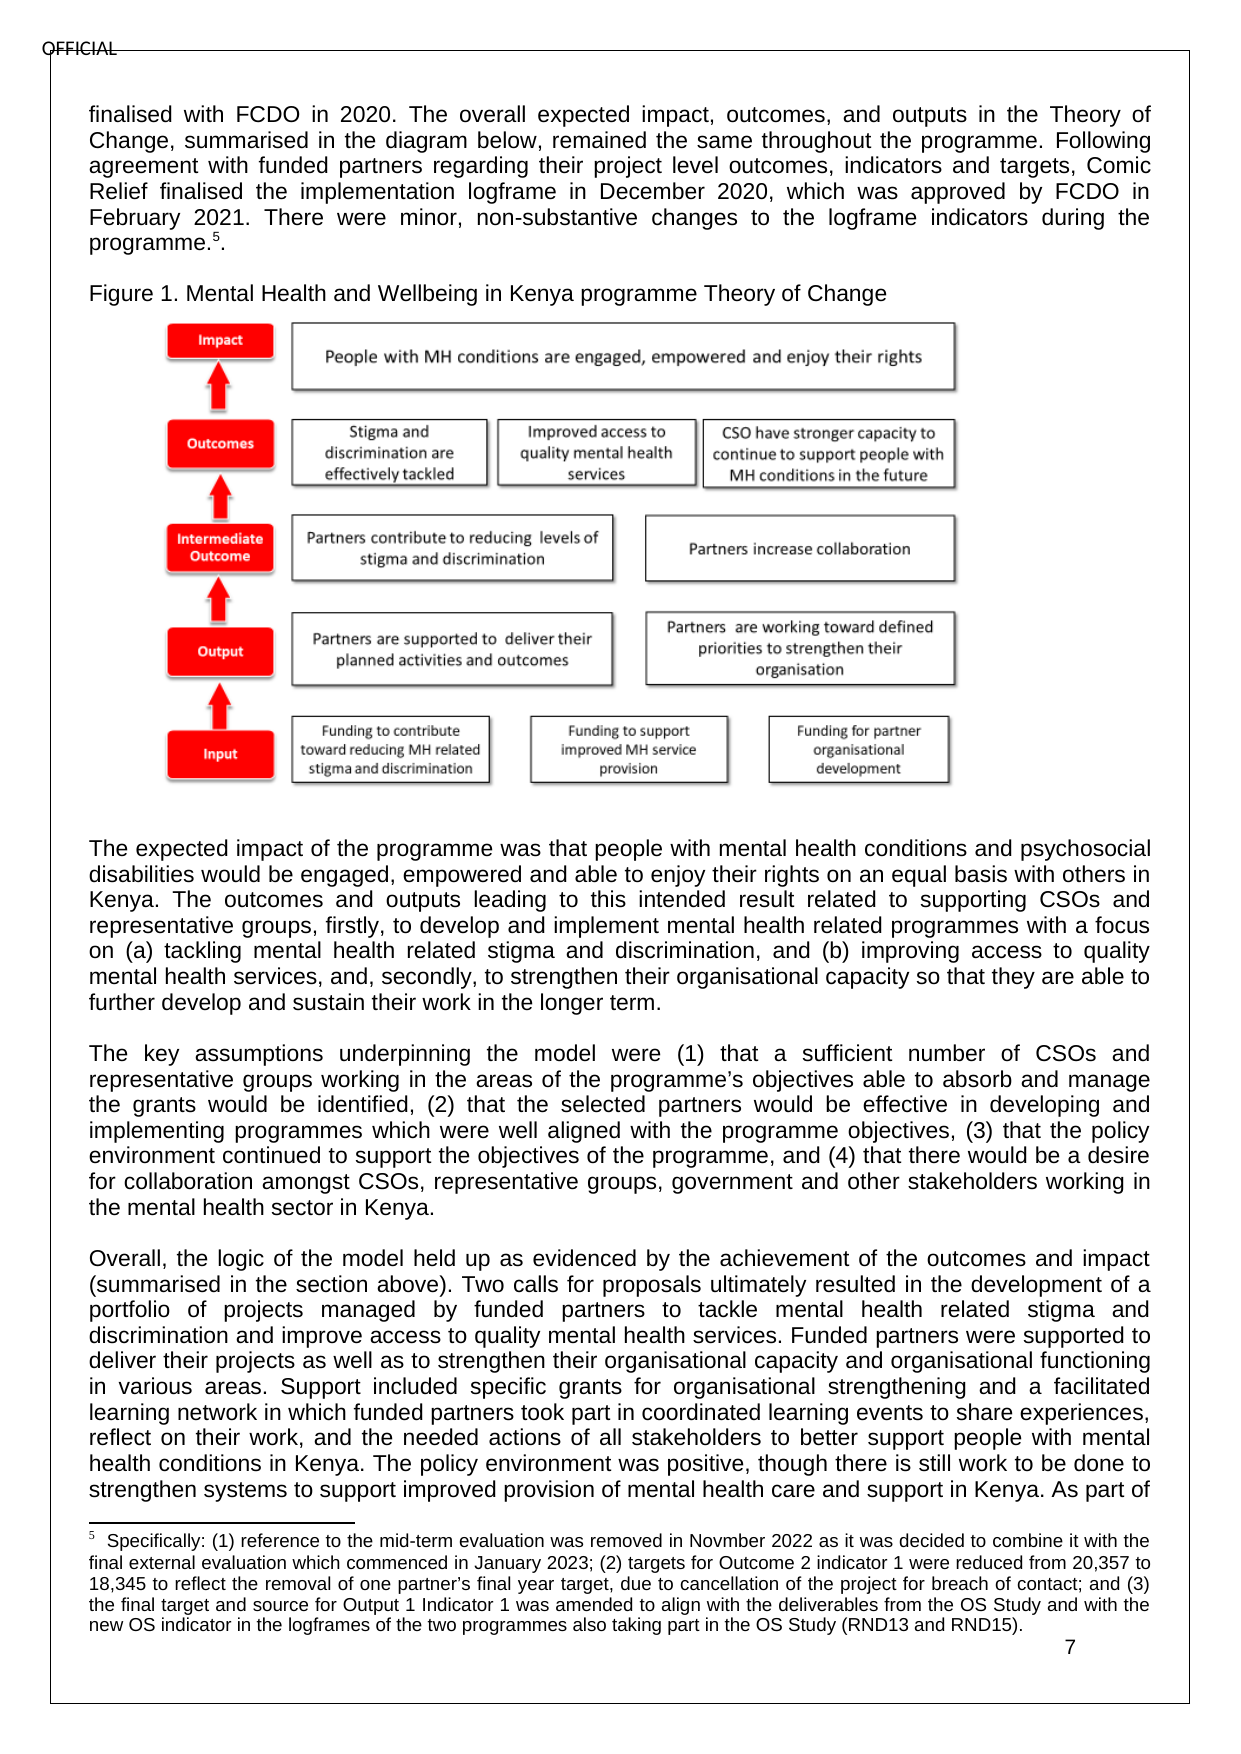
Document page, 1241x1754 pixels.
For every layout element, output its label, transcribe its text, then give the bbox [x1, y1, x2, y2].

text Specifically: (1) reference to the mid-term evaluation was removed in Novmber 2022 as it was decided to combine it with the final external evaluation which commenced in January 2023; (2) targets for Outcome 2 indicator 1 were reduced from 20,357 to 18,345 to reflect the removal of one partner’s final year target, due to cancellation of the project for breach of contact; and (3) the final target and source for Output 1 Indicator 1 was amended to align with the deliverables from the OS Study and with the new OS indicator in the logframes of the two programmes also taking part in the OS Study (RND13 and RND15). [89, 1529, 1152, 1636]
picture [150, 306, 1091, 836]
text Overall, the logic of the model held up as evidenced by the achievement of the outcomes and impact (summarised in the section above). Two calls for proposals ultimately resulted in the development of a portfolio of projects managed by funded partners to tackle mental health related stigma and discrimination and improve access to quality mental health services. Funded partners were supported to deliver their projects as well as to strengthen their organisational capacity and organisational functioning in various areas. Support included specific grants for organisational strengthening and a facilitated learning network in which funded partners took part in coordinated learning events to share experiences, reflect on their work, and the needed actions of all stakeholders to better support people with mental health conditions in Kenya. The policy environment was positive, though there is still work to be done to strengthen systems to support improved provision of mental health care and support in Kenya. As part of [89, 1246, 1152, 1502]
text The expected impact of the programme was that people with mental health conditions and psychosocial disabilities would be engaged, empowered and able to enjoy their rights on an equal basis with others in Kenya. The outcomes and outputs leading to this intended result related to supporting CSOs and representative groups, firstly, to develop and implement mental health related programmes with a focus on (a) tackling mental health related stigma and discrimination, and (b) improving access to quality mental health services, and, secondly, to strengthen their organisational capacity so that they are able to further develop and sustain their work in the longer term. [89, 836, 1152, 1015]
text The key assumptions underpinning the model were (1) that a sufficient number of CSOs and representative groups working in the areas of the programme’s objectives able to absorb and manage the grants would be identified, (2) that the selected partners would be effective in developing and implementing programmes which were well aligned with the programme objectives, (3) that the policy environment continued to support the objectives of the programme, and (4) that there would be a desire for collaboration amongst CSOs, representative groups, government and other stakeholders working in the mental health sector in Kenya. [89, 1041, 1152, 1220]
text Figure 1. Mental Health and Wellbeing in Kenya programme Theory of Change [89, 281, 1152, 307]
text finalised with FCDO in 2020. The overall expected impact, outcomes, and outputs in the Theory of Change, summarised in the diagram below, remained the same throughout the programme. Following agreement with funded partners regarding their project level outcomes, indicators and targets, Comic Relief finalised the implementation logframe in December 2020, which was approved by FCDO in February 2021. There were minor, non-substantive changes to the logframe indicators during the programme.. [89, 102, 1152, 256]
